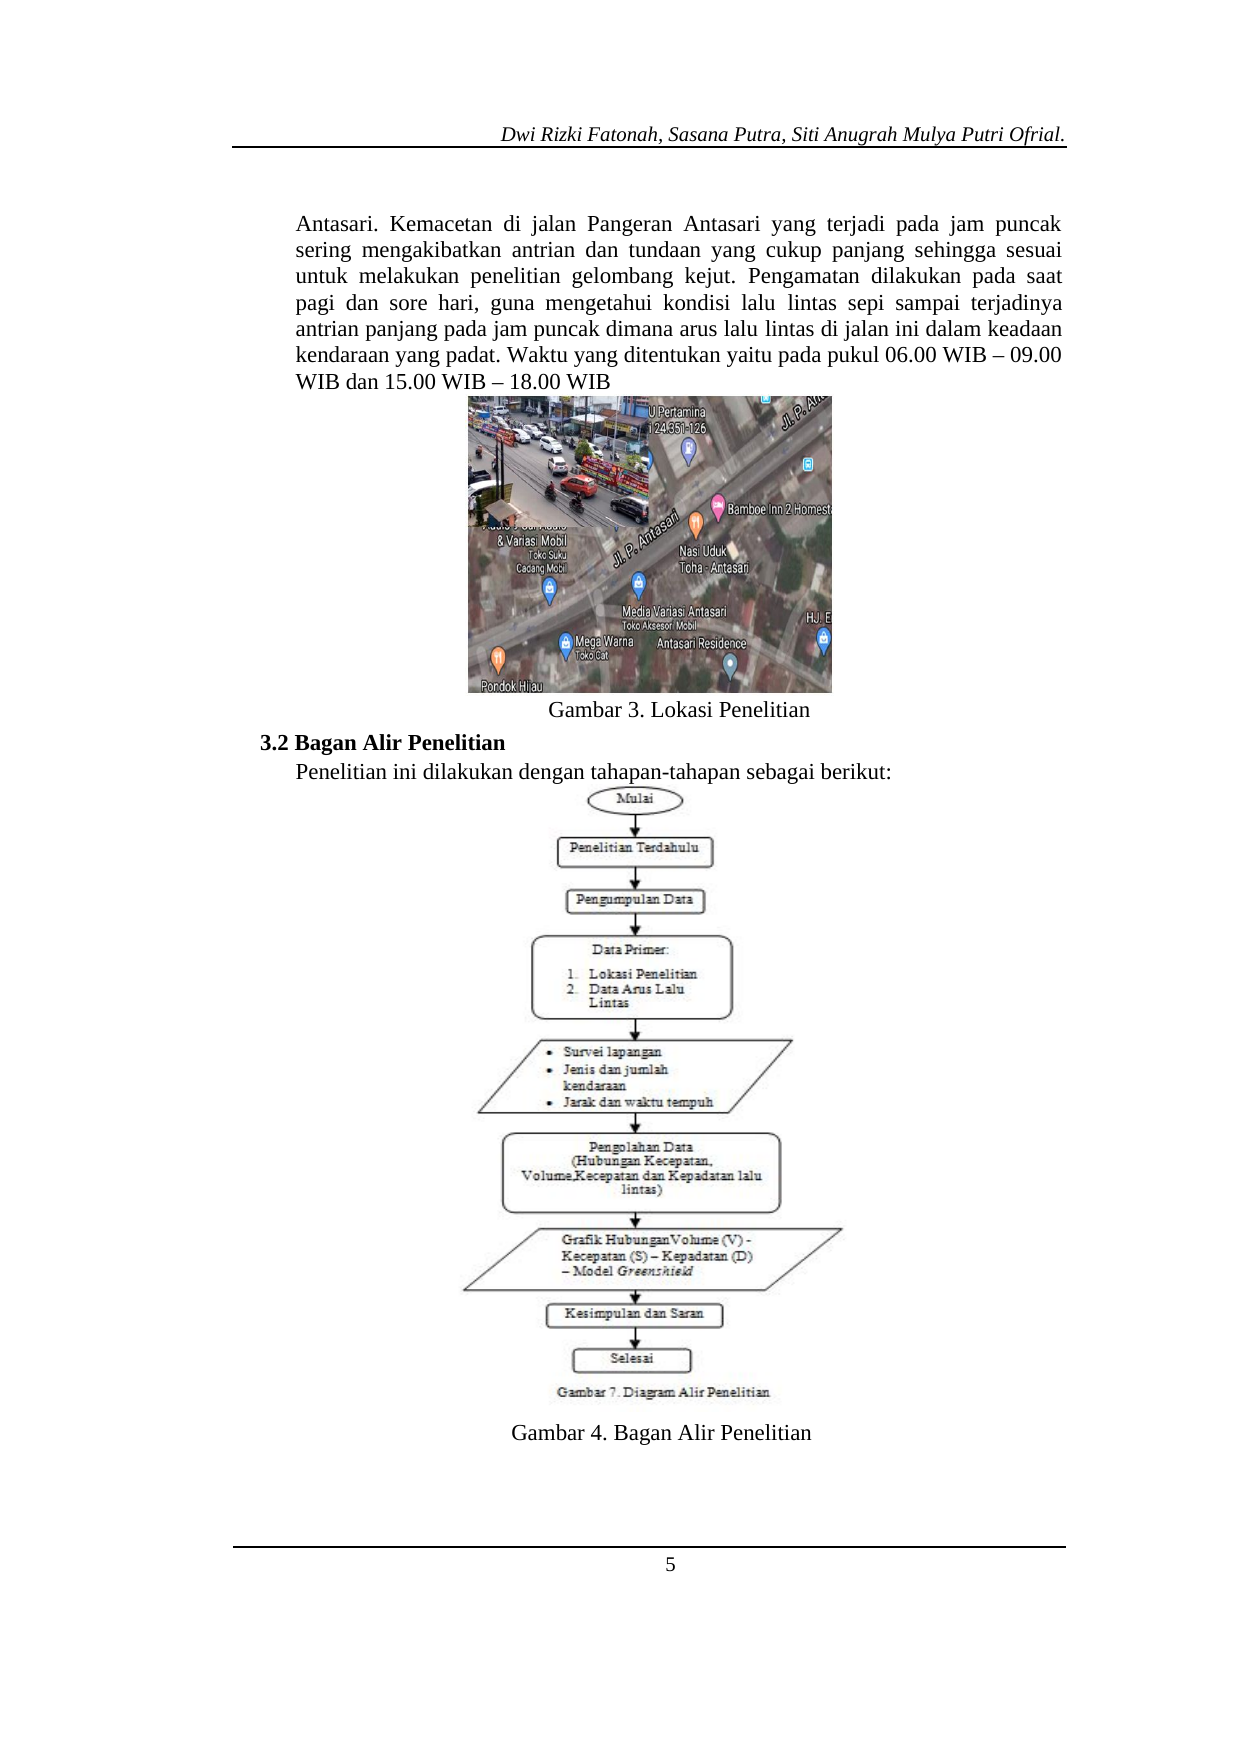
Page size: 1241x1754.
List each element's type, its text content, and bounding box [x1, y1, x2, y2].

text 3.2 Bagan Alir Penelitian [260, 722, 1063, 755]
picture [465, 394, 834, 696]
text Penelitian ini dilakukan dengan tahapan-tahapan sebagai berikut: [295, 755, 1063, 784]
text Antasari. Kemacetan di jalan Pangeran Antasari yang terjadi pada jam puncak sering mengakibatkan antrian dan tundaan yang cukup panjang sehingga sesuai untuk melakukan penelitian gelombang kejut. Pengamatan dilakukan pada saat pagi dan sore hari, guna mengetahui kondisi lalu lintas sepi sampai terjadinya antrian panjang pada jam puncak dimana arus lalu lintas di jalan ini dalam keadaan kendaraan yang padat. Waktu yang ditentukan yaitu pada pukul 06.00 WIB – 09.00 WIB dan 15.00 WIB – 18.00 WIB [295, 209, 1063, 394]
picture [446, 784, 853, 1412]
text Gambar 4. Bagan Alir Penelitian [260, 1417, 1063, 1445]
text Gambar 3. Lokasi Penelitian [295, 394, 1063, 722]
